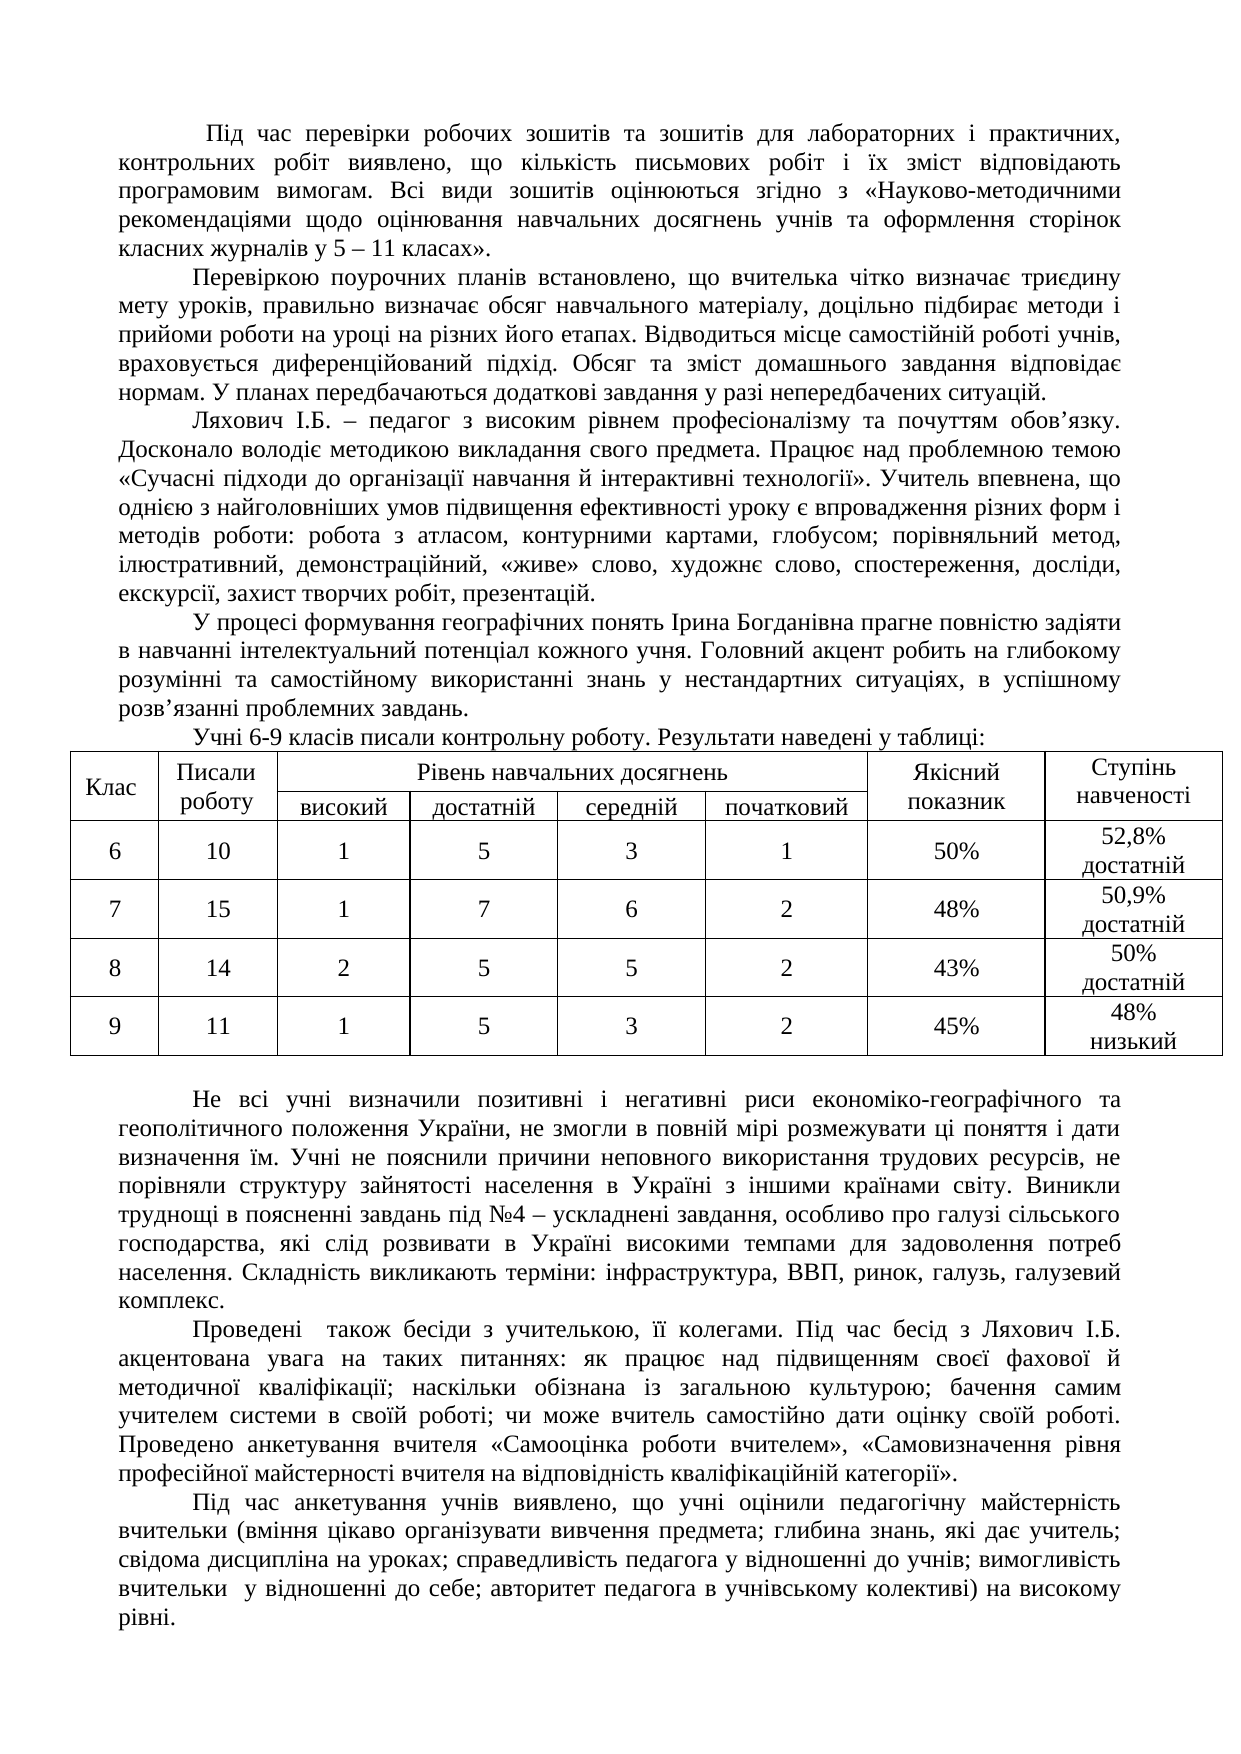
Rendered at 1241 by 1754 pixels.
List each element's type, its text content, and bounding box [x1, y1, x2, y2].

table_cell 15 [159, 880, 277, 937]
table_cell 1 [278, 821, 409, 879]
table_cell 1 [706, 821, 867, 879]
table_cell 43% [868, 939, 1044, 996]
table_cell 2 [278, 939, 409, 996]
table_cell 2 [706, 880, 867, 937]
table_cell 14 [159, 939, 277, 996]
text Під час анкетування учнів виявлено, що учні оцінили педагогічну майстерність вчительки (вміння цікаво організувати вивчення предмета; глибина знань, які дає учитель; свідома дисципліна на уроках; справедливість педагога у відношенні до учнів; вимогливість вчительки у відношенні до себе; авторитет педагога в учнівському колективі) на високому рівні. [118, 1487, 1122, 1631]
table_cell 3 [558, 997, 705, 1054]
table_cell 50,9% достатній [1046, 880, 1222, 937]
table_cell 5 [558, 939, 705, 996]
table_cell достатній [411, 792, 557, 820]
table_cell 10 [159, 821, 277, 879]
table_cell 5 [411, 939, 557, 996]
table_header Рівень навчальних досягнень [278, 752, 867, 791]
table_cell 5 [411, 997, 557, 1054]
table_cell 1 [278, 997, 409, 1054]
table_cell 6 [558, 880, 705, 937]
table_cell 8 [71, 939, 158, 996]
table_cell початковий [706, 792, 867, 820]
text У процесі формування географічних понять Ірина Богданівна прагне повністю задіяти в навчанні інтелектуальний потенціал кожного учня. Головний акцент робить на глибокому розумінні та самостійному використанні знань у нестандартних ситуаціях, в успішному розв’язанні проблемних завдань. [118, 607, 1122, 722]
table_header Якісний показник [868, 752, 1044, 820]
table_header Писали роботу [159, 752, 277, 820]
table_cell 7 [71, 880, 158, 937]
text Під час перевірки робочих зошитів та зошитів для лабораторних і практичних, контрольних робіт виявлено, що кількість письмових робіт і їх зміст відповідають програмовим вимогам. Всі види зошитів оцінюються згідно з «Науково-методичними рекомендаціями щодо оцінювання навчальних досягнень учнів та оформлення сторінок класних журналів у 5 – 11 класах». [118, 118, 1122, 262]
table_cell високий [278, 792, 409, 820]
table_cell 45% [868, 997, 1044, 1054]
table_cell 48% [868, 880, 1044, 937]
table_cell 11 [159, 997, 277, 1054]
text Не всі учні визначили позитивні і негативні риси економіко-географічного та геополітичного положення України, не змогли в повній мірі розмежувати ці поняття і дати визначення їм. Учні не пояснили причини неповного використання трудових ресурсів, не порівняли структуру зайнятості населення в Україні з іншими країнами світу. Виникли труднощі в поясненні завдань під №4 – ускладнені завдання, особливо про галузі сільського господарства, які слід розвивати в Україні високими темпами для задоволення потреб населення. Складність викликають терміни: інфраструктура, ВВП, ринок, галузь, галузевий комплекс. [118, 1084, 1122, 1314]
table_cell 1 [278, 880, 409, 937]
table_cell 6 [71, 821, 158, 879]
table_cell 50% [868, 821, 1044, 879]
table_cell 2 [706, 997, 867, 1054]
table_cell 5 [411, 821, 557, 879]
text Проведені також бесіди з учи­телькою, її колегами. Під час бесід з Ляхович І.Б. акцентована увага на таких питаннях: як працює над підвищенням своєї фахової й методичної ква­ліфікації; наскільки обізнана із загаль­ною культурою; бачення самим учителем си­стеми в своїй роботі; чи може вчитель самостійно дати оцінку своїй роботі. Проведено анкетування вчителя «Самооцінка роботи вчителем», «Самовизначення рівня професійної майстерності вчителя на відповідність кваліфікаційній категорії». [118, 1314, 1122, 1487]
table_cell 3 [558, 821, 705, 879]
text Перевіркою поурочних планів встановлено, що вчителька чітко визначає триєдину мету уроків, правильно визначає обсяг навчального матеріалу, доцільно підбирає методи і прийоми роботи на уроці на різних його етапах. Відводиться місце самостійній роботі учнів, враховується диференційований підхід. Обсяг та зміст домашнього завдання відповідає нормам. У планах передбачаються додаткові завдання у разі непередбачених ситуацій. [118, 262, 1122, 406]
table_cell 50% достатній [1046, 939, 1222, 996]
table_header Ступінь навченості [1046, 752, 1222, 820]
table_cell 48% низький [1046, 997, 1222, 1054]
table_cell 52,8% достатній [1046, 821, 1222, 879]
text Учні 6-9 класів писали контрольну роботу. Результати наведені у таблиці: [118, 722, 1122, 751]
table_cell 9 [71, 997, 158, 1054]
table_cell 7 [411, 880, 557, 937]
table_header Клас [71, 752, 158, 820]
text Ляхович І.Б. – педагог з високим рівнем професіоналізму та почуттям обов’язку. Досконало володіє методикою викладання свого предмета. Працює над проблемною темою «Сучасні підходи до організації навчання й інтерактивні технології». Учитель впевнена, що однією з найголовніших умов підвищення ефективності уроку є впровадження різних форм і методів роботи: робота з атласом, контурними картами, глобусом; порівняльний метод, ілюстративний, демонстраційний, «живе» слово, художнє слово, спостереження, досліди, екскурсії, захист творчих робіт, презентацій. [118, 406, 1122, 607]
table_cell 2 [706, 939, 867, 996]
table_cell середній [558, 792, 705, 820]
